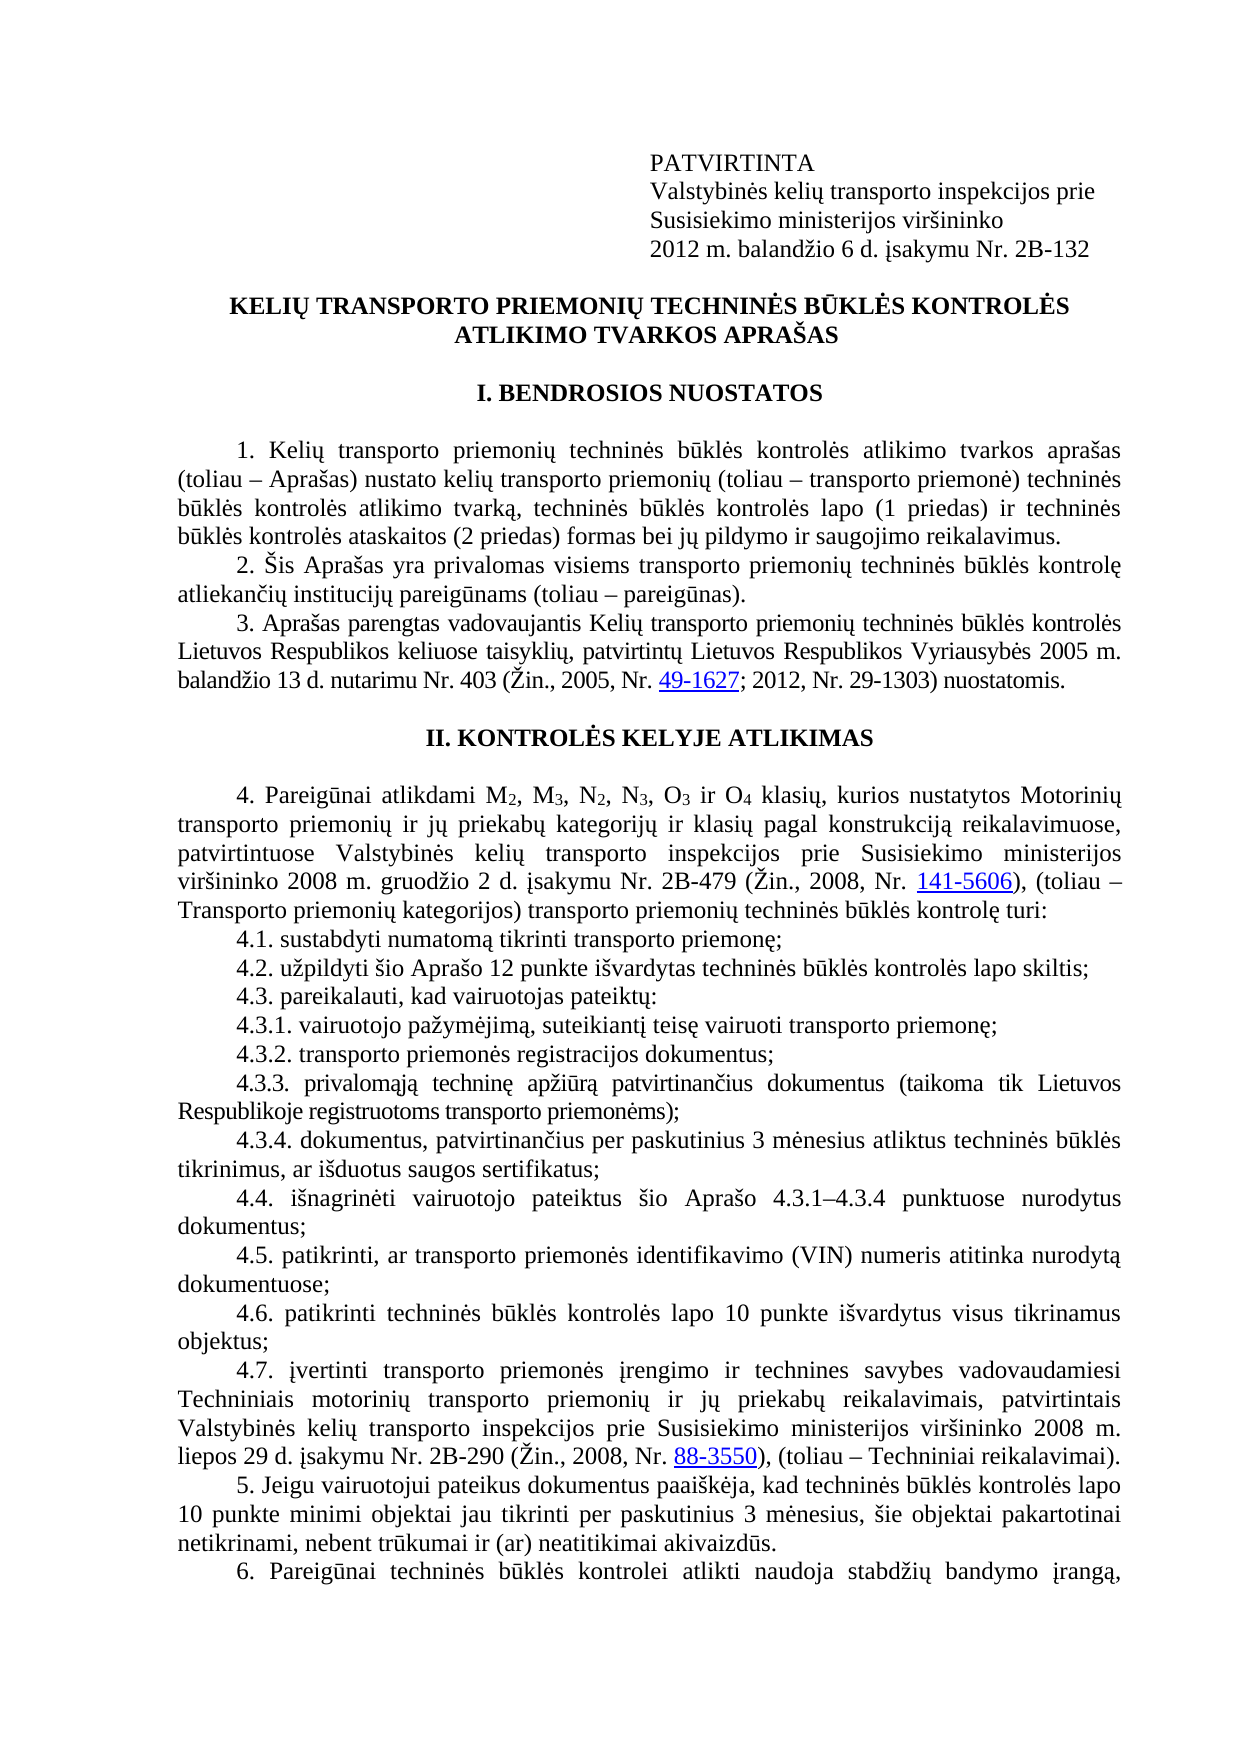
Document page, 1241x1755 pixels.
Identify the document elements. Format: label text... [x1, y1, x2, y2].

text 4.5. patikrinti, ar transporto priemonės identifikavimo (VIN) numeris atitinka nurodytą dokumentuose; [177, 1240, 1122, 1298]
text 4.7. įvertinti transporto priemonės įrengimo ir technines savybes vadovaudamiesi Techniniais motorinių transporto priemonių ir jų priekabų reikalavimais, patvirtintais Valstybinės kelių transporto inspekcijos prie Susisiekimo ministerijos viršininko 2008 m. liepos 29 d. įsakymu Nr. 2B-290 (Žin., 2008, Nr. 88-3550), (toliau – Techniniai reikalavimai). [177, 1355, 1122, 1470]
text 5. Jeigu vairuotojui pateikus dokumentus paaiškėja, kad techninės būklės kontrolės lapo 10 punkte minimi objektai jau tikrinti per paskutinius 3 mėnesius, šie objektai pakartotinai netikrinami, nebent trūkumai ir (ar) neatitikimai akivaizdūs. [177, 1470, 1122, 1556]
text 4.3. pareikalauti, kad vairuotojas pateiktų: [177, 981, 1122, 1010]
text 3. Aprašas parengtas vadovaujantis Kelių transporto priemonių techninės būklės kontrolės Lietuvos Respublikos keliuose taisyklių, patvirtintų Lietuvos Respublikos Vyriausybės 2005 m. balandžio 13 d. nutarimu Nr. 403 (Žin., 2005, Nr. 49-1627; 2012, Nr. 29-1303) nuostatomis. [177, 608, 1122, 694]
text 6. Pareigūnai techninės būklės kontrolei atlikti naudoja stabdžių bandymo įrangą, [177, 1556, 1122, 1585]
text 1. Kelių transporto priemonių techninės būklės kontrolės atlikimo tvarkos aprašas (toliau – Aprašas) nustato kelių transporto priemonių (toliau – transporto priemonė) techninės būklės kontrolės atlikimo tvarką, techninės būklės kontrolės lapo (1 priedas) ir techninės būklės kontrolės ataskaitos (2 priedas) formas bei jų pildymo ir saugojimo reikalavimus. [177, 435, 1122, 550]
text Valstybinės kelių transporto inspekcijos prie [649, 176, 1122, 205]
text 4.1. sustabdyti numatomą tikrinti transporto priemonę; [177, 924, 1122, 953]
text Susisiekimo ministerijos viršininko [649, 205, 1122, 234]
text KELIŲ TRANSPORTO PRIEMONIŲ TECHNINĖS BŪKLĖS KONTROLĖS ATLIKIMO TVARKOS APRAŠAS [177, 291, 1122, 349]
text PATVIRTINTA [649, 148, 1122, 176]
text 4.3.1. vairuotojo pažymėjimą, suteikiantį teisę vairuoti transporto priemonę; [177, 1010, 1122, 1039]
text I. Bendrosios nuostatos [177, 378, 1122, 406]
text 4.3.4. dokumentus, patvirtinančius per paskutinius 3 mėnesius atliktus techninės būklės tikrinimus, ar išduotus saugos sertifikatus; [177, 1125, 1122, 1183]
text 2012 m. balandžio 6 d. įsakymu Nr. 2B-132 [649, 234, 1122, 263]
text 4.2. užpildyti šio Aprašo 12 punkte išvardytas techninės būklės kontrolės lapo skiltis; [177, 953, 1122, 981]
text 4.4. išnagrinėti vairuotojo pateiktus šio Aprašo 4.3.1–4.3.4 punktuose nurodytus dokumentus; [177, 1183, 1122, 1240]
text 4.3.3. privalomąją techninę apžiūrą patvirtinančius dokumentus (taikoma tik Lietuvos Respublikoje registruotoms transporto priemonėms); [177, 1068, 1122, 1125]
text 4.3.2. transporto priemonės registracijos dokumentus; [177, 1039, 1122, 1068]
text 4. Pareigūnai atlikdami M2, M3, N2, N3, O3 ir O4 klasių, kurios nustatytos Motorinių transporto priemonių ir jų priekabų kategorijų ir klasių pagal konstrukciją reikalavimuose, patvirtintuose Valstybinės kelių transporto inspekcijos prie Susisiekimo ministerijos viršininko 2008 m. gruodžio 2 d. įsakymu Nr. 2B-479 (Žin., 2008, Nr. 141-5606), (toliau – Transporto priemonių kategorijos) transporto priemonių techninės būklės kontrolę turi: [177, 780, 1122, 924]
text II. kontrolės KELYJE ATLIkIMAS [177, 723, 1122, 751]
text 4.6. patikrinti techninės būklės kontrolės lapo 10 punkte išvardytus visus tikrinamus objektus; [177, 1298, 1122, 1355]
text 2. Šis Aprašas yra privalomas visiems transporto priemonių techninės būklės kontrolę atliekančių institucijų pareigūnams (toliau – pareigūnas). [177, 550, 1122, 608]
